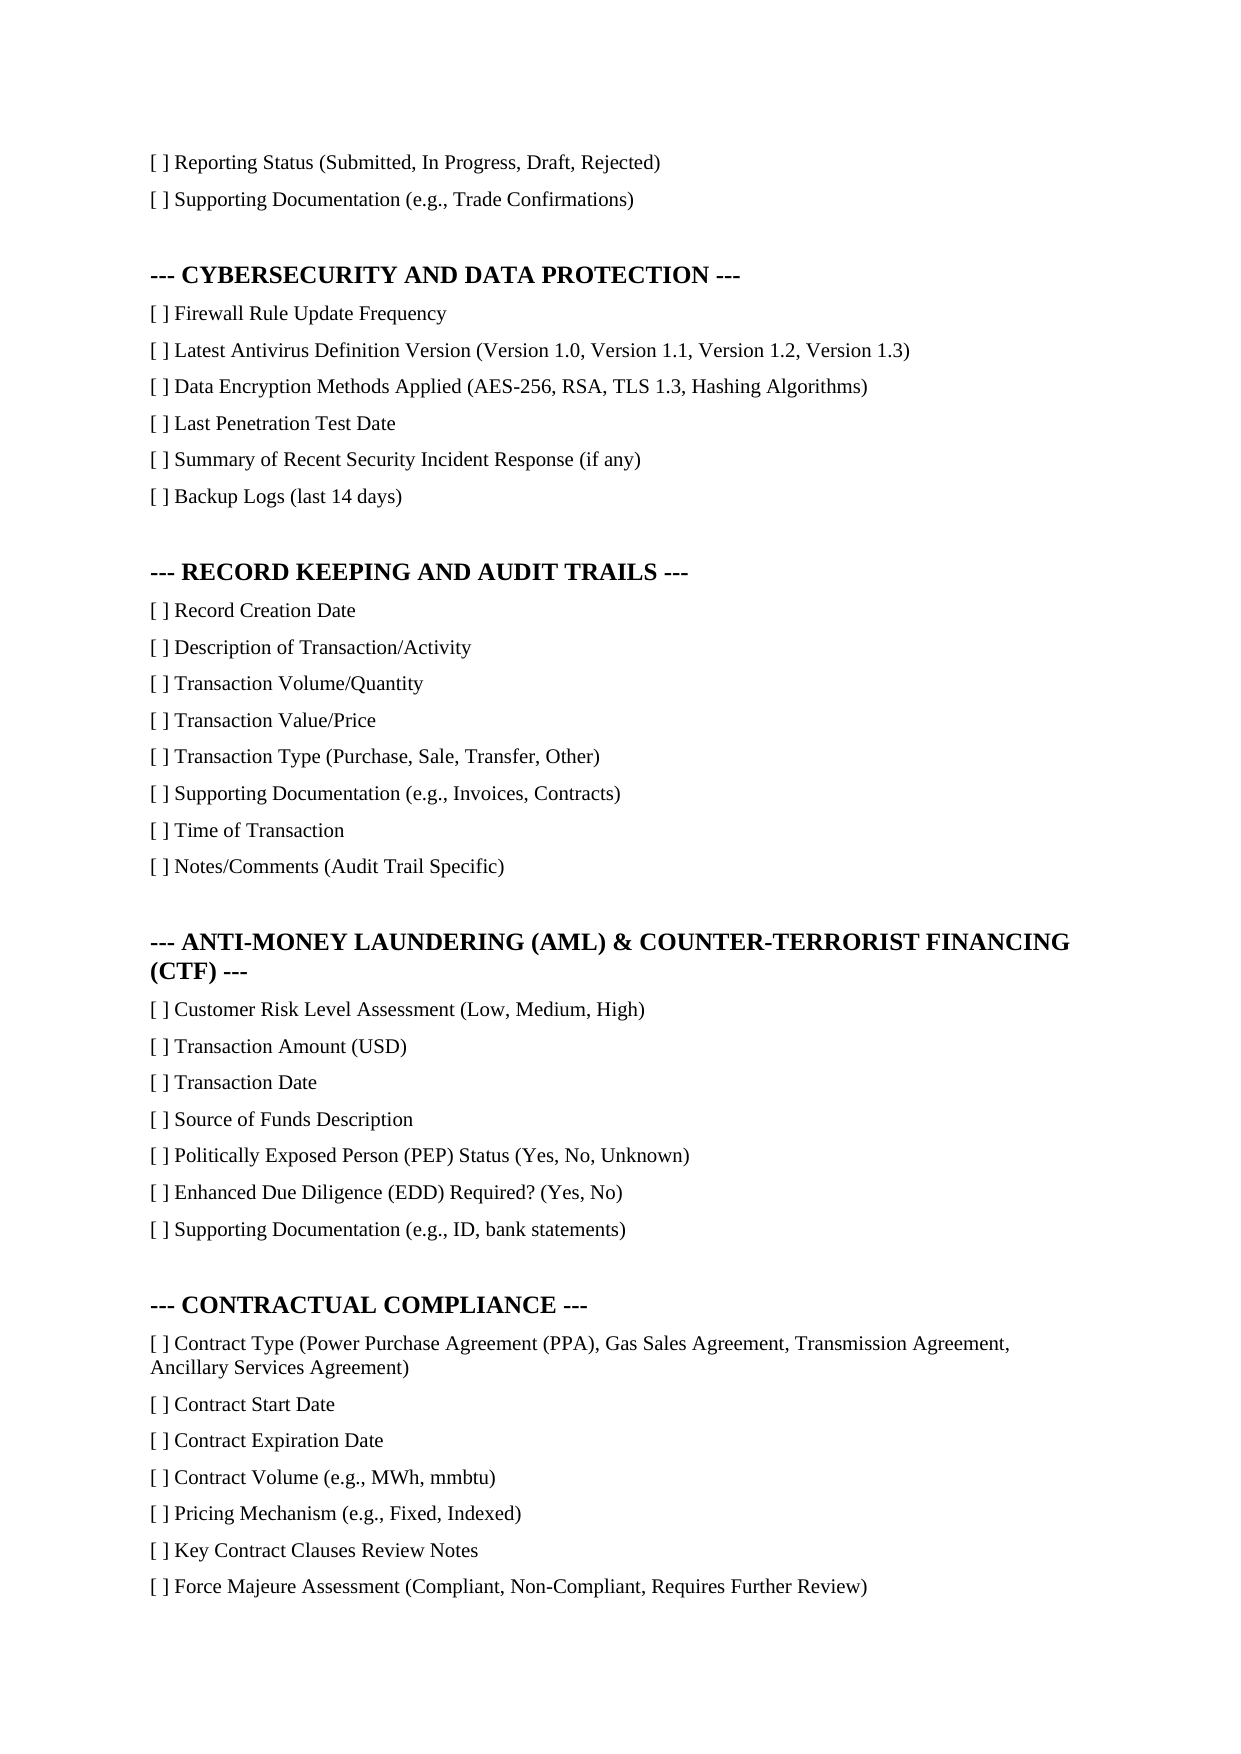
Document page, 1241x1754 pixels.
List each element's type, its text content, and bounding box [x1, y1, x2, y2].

text --- ANTI-MONEY LAUNDERING (AML) & COUNTER-TERRORIST FINANCING (CTF) --- [150, 927, 1090, 985]
text [ ] Latest Antivirus Definition Version (Version 1.0, Version 1.1, Version 1.2, Version 1.3) [150, 337, 1090, 362]
text [ ] Reporting Status (Submitted, In Progress, Draft, Rejected) [150, 150, 1090, 174]
text [ ] Supporting Documentation (e.g., ID, bank statements) [150, 1217, 1090, 1241]
text [ ] Customer Risk Level Assessment (Low, Medium, High) [150, 997, 1090, 1021]
text [ ] Contract Expiration Date [150, 1428, 1090, 1452]
text [ ] Transaction Value/Price [150, 708, 1090, 732]
text [ ] Enhanced Due Diligence (EDD) Required? (Yes, No) [150, 1180, 1090, 1204]
text --- RECORD KEEPING AND AUDIT TRAILS --- [150, 557, 1090, 586]
text --- CONTRACTUAL COMPLIANCE --- [150, 1290, 1090, 1318]
text [ ] Transaction Volume/Quantity [150, 671, 1090, 695]
text [ ] Record Creation Date [150, 598, 1090, 622]
text [ ] Key Contract Clauses Review Notes [150, 1538, 1090, 1562]
text [ ] Supporting Documentation (e.g., Trade Confirmations) [150, 187, 1090, 211]
text [ ] Pricing Mechanism (e.g., Fixed, Indexed) [150, 1501, 1090, 1525]
text [ ] Notes/Comments (Audit Trail Specific) [150, 854, 1090, 878]
text [ ] Last Penetration Test Date [150, 411, 1090, 435]
text [ ] Firewall Rule Update Frequency [150, 301, 1090, 325]
text [ ] Transaction Type (Purchase, Sale, Transfer, Other) [150, 744, 1090, 768]
text [ ] Data Encryption Methods Applied (AES-256, RSA, TLS 1.3, Hashing Algorithms) [150, 374, 1090, 398]
text [ ] Politically Exposed Person (PEP) Status (Yes, No, Unknown) [150, 1143, 1090, 1167]
text [ ] Source of Funds Description [150, 1107, 1090, 1131]
text [ ] Contract Type (Power Purchase Agreement (PPA), Gas Sales Agreement, Transmission Agreement, Ancillary Services Agreement) [150, 1331, 1090, 1379]
text [ ] Backup Logs (last 14 days) [150, 484, 1090, 508]
text [ ] Description of Transaction/Activity [150, 635, 1090, 659]
text [ ] Contract Start Date [150, 1392, 1090, 1416]
text [ ] Force Majeure Assessment (Compliant, Non-Compliant, Requires Further Review) [150, 1574, 1090, 1598]
text --- CYBERSECURITY AND DATA PROTECTION --- [150, 260, 1090, 288]
text [ ] Contract Volume (e.g., MWh, mmbtu) [150, 1465, 1090, 1489]
text [ ] Transaction Amount (USD) [150, 1034, 1090, 1058]
text [ ] Transaction Date [150, 1070, 1090, 1094]
text [ ] Summary of Recent Security Incident Response (if any) [150, 447, 1090, 471]
text [ ] Time of Transaction [150, 817, 1090, 842]
text [ ] Supporting Documentation (e.g., Invoices, Contracts) [150, 781, 1090, 805]
